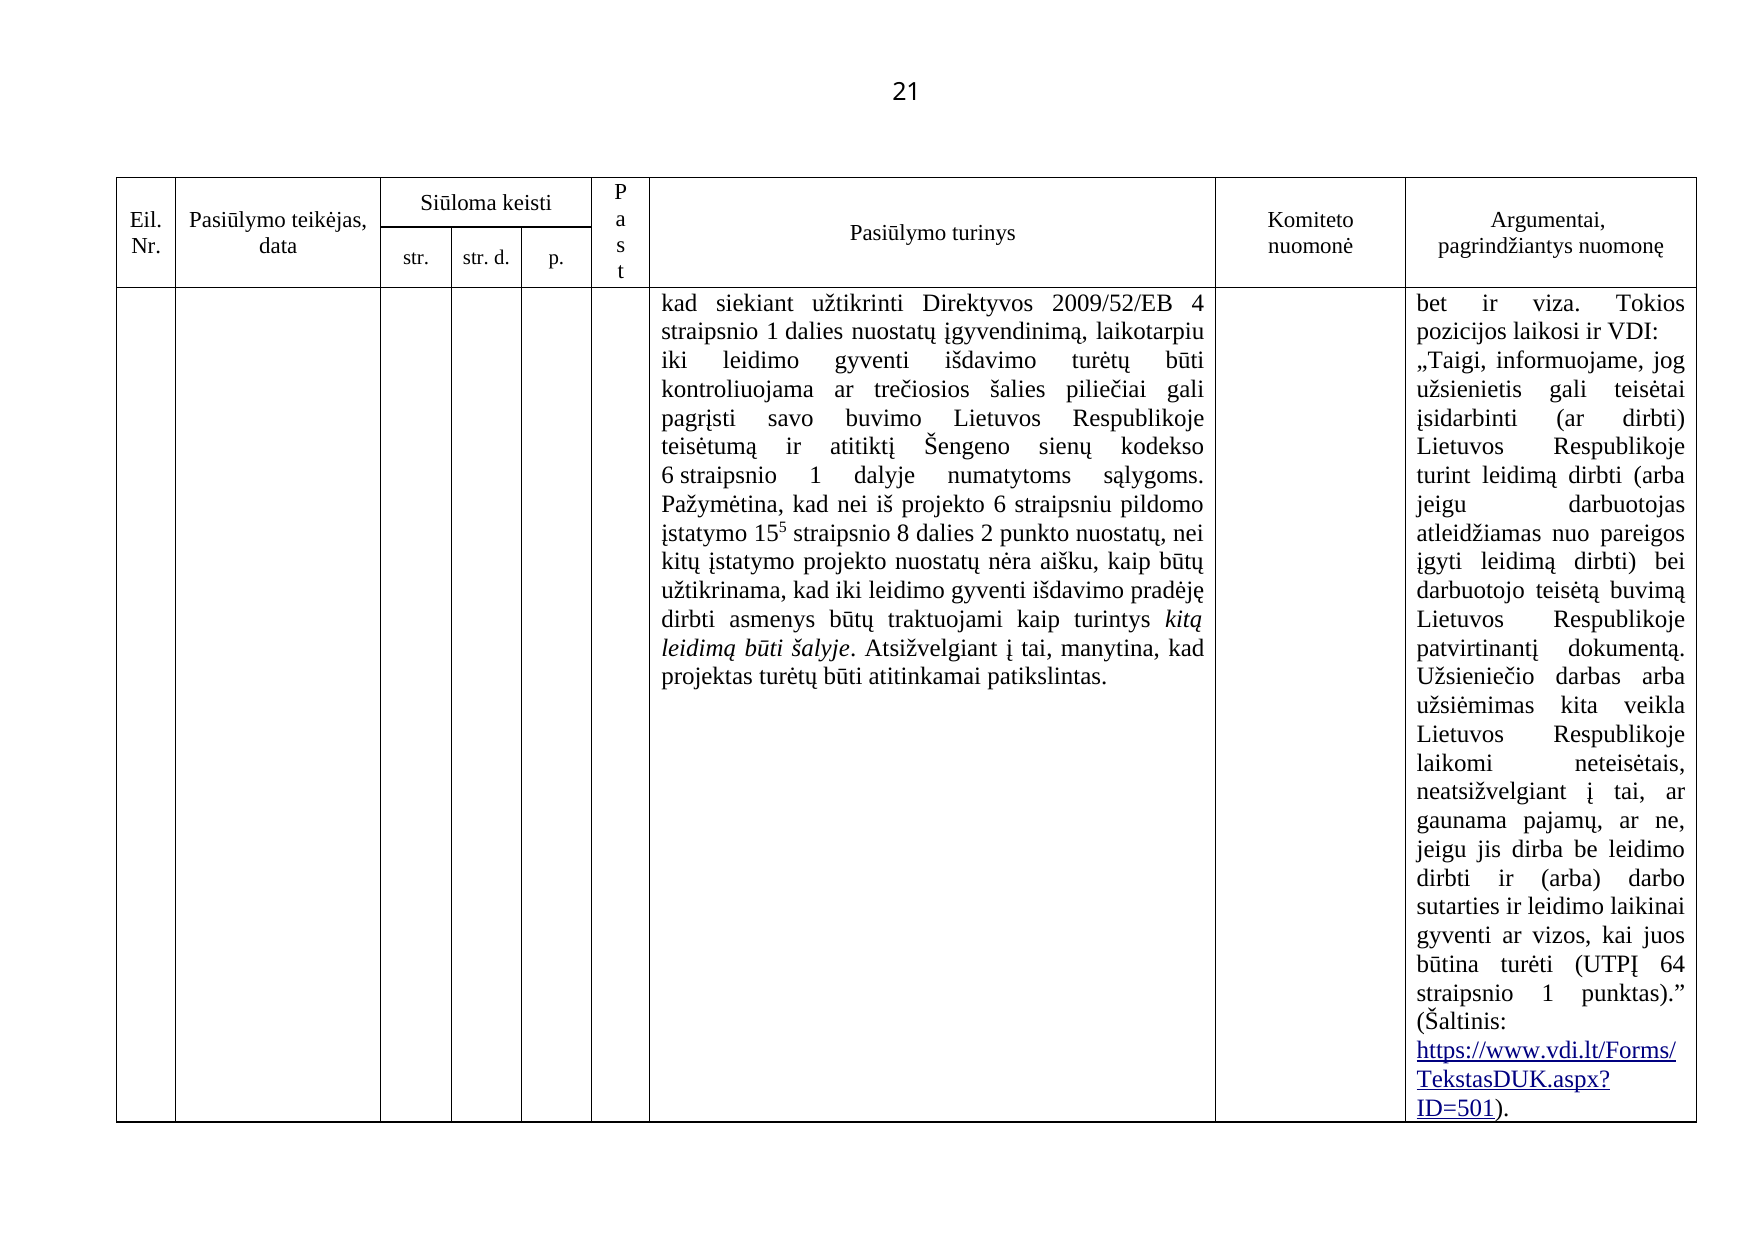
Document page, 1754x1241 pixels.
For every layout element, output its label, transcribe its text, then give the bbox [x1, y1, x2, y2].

table_header Siūloma keisti [381, 178, 591, 226]
table_cell [452, 288, 521, 1121]
table_cell p. [522, 228, 591, 287]
table_header Pasiūlymo teikėjas, data [176, 178, 380, 287]
table_header Komiteto nuomonė [1216, 178, 1405, 287]
table_cell [176, 288, 380, 1121]
table_cell str. d. [452, 228, 521, 287]
table_cell [1216, 288, 1405, 1121]
table_cell [592, 288, 649, 1121]
table_header Argumentai, pagrindžiantys nuomonę [1406, 178, 1696, 287]
table_header Pasiūlymo turinys [650, 178, 1215, 287]
table_cell [117, 288, 175, 1121]
table_header Eil. Nr. [117, 178, 175, 287]
table_cell str. [381, 228, 451, 287]
table_cell kad siekiant užtikrinti Direktyvos 2009/52/EB 4 straipsnio 1 dalies nuostatų įgyvendinimą, laikotarpiu iki leidimo gyventi išdavimo turėtų būti kontroliuojama ar trečiosios šalies piliečiai gali pagrįsti savo buvimo Lietuvos Respublikoje teisėtumą ir atitiktį Šengeno sienų kodekso 6 straipsnio 1 dalyje numatytoms sąlygoms. Pažymėtina, kad nei iš projekto 6 straipsniu pildomo įstatymo 155 straipsnio 8 dalies 2 punkto nuostatų, nei kitų įstatymo projekto nuostatų nėra aišku, kaip būtų užtikrinama, kad iki leidimo gyventi išdavimo pradėję dirbti asmenys būtų traktuojami kaip turintys kitą leidimą būti šalyje. Atsižvelgiant į tai, manytina, kad projektas turėtų būti atitinkamai patikslintas. [650, 288, 1215, 1121]
table_cell [381, 288, 451, 1121]
table_cell [522, 288, 591, 1121]
table_cell bet ir viza. Tokios pozicijos laikosi ir VDI: „Taigi, informuojame, jog užsienietis gali teisėtai įsidarbinti (ar dirbti) Lietuvos Respublikoje turint leidimą dirbti (arba jeigu darbuotojas atleidžiamas nuo pareigos įgyti leidimą dirbti) bei darbuotojo teisėtą buvimą Lietuvos Respublikoje patvirtinantį dokumentą. Užsieniečio darbas arba užsiėmimas kita veikla Lietuvos Respublikoje laikomi neteisėtais, neatsižvelgiant į tai, ar gaunama pajamų, ar ne, jeigu jis dirba be leidimo dirbti ir (arba) darbo sutarties ir leidimo laikinai gyventi ar vizos, kai juos būtina turėti (UTPĮ 64 straipsnio 1 punktas).” (Šaltinis: https://www.vdi.lt/Forms/TekstasDUK.aspx?ID=501). [1406, 288, 1696, 1121]
table_header Pastabos [592, 178, 649, 287]
